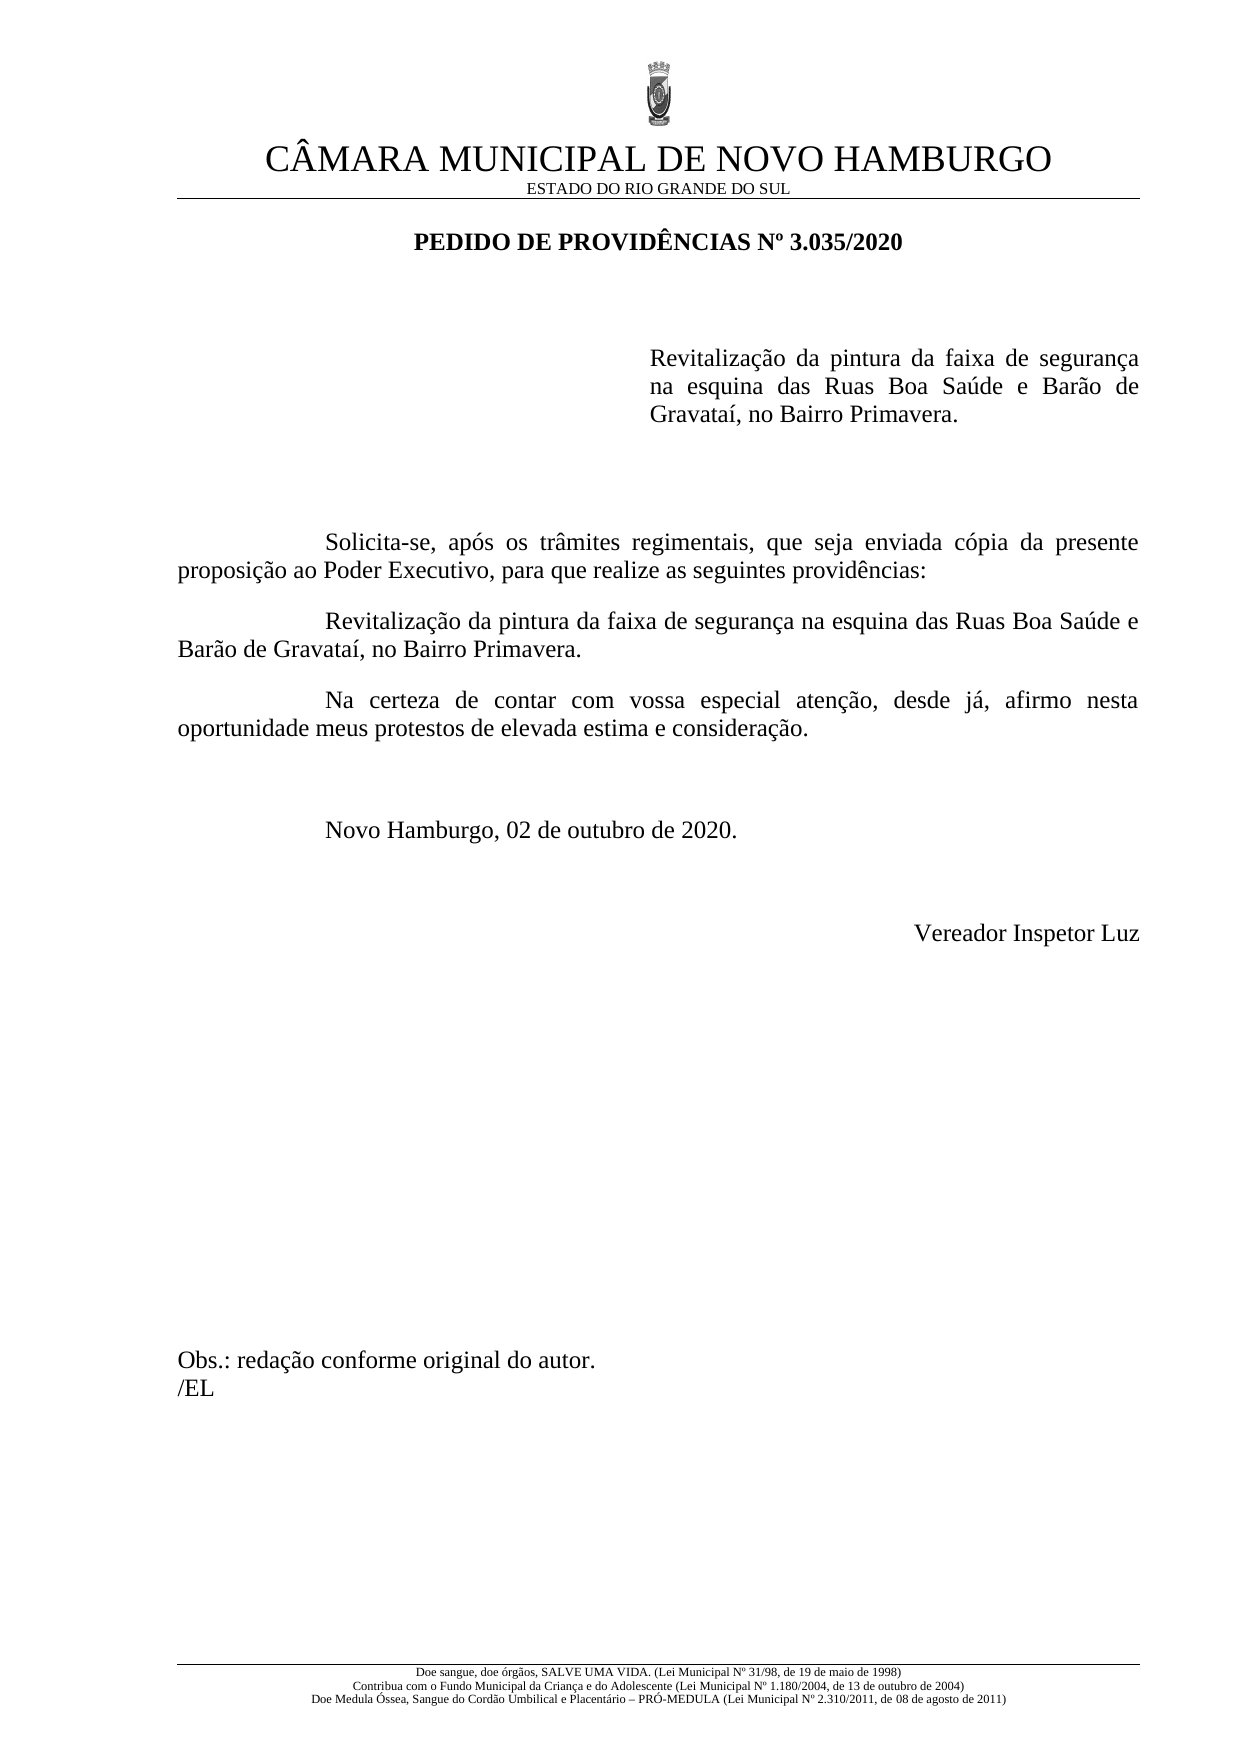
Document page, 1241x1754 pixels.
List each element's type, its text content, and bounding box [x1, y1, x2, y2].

text Vereador Inspetor Luz [177, 919, 1140, 946]
text Novo Hamburgo, 02 de outubro de 2020. [177, 816, 1140, 844]
text /EL [177, 1374, 1140, 1401]
text Obs.: redação conforme original do autor. [177, 1346, 1140, 1374]
list Revitalização da pintura da faixa de segurança na esquina das Ruas Boa Saúde e Barão de Gravataí, no Bairro Primavera. [649, 344, 1140, 428]
text PEDIDO DE PROVIDÊNCIAS Nº 3.035/2020 [177, 228, 1140, 256]
text Solicita-se, após os trâmites regimentais, que seja enviada cópia da presente proposição ao Poder Executivo, para que realize as seguintes providências: [177, 528, 1140, 583]
text Revitalização da pintura da faixa de segurança na esquina das Ruas Boa Saúde e Barão de Gravataí, no Bairro Primavera. [177, 607, 1140, 662]
text Na certeza de contar com vossa especial atenção, desde já, afirmo nesta oportunidade meus protestos de elevada estima e consideração. [177, 686, 1140, 741]
